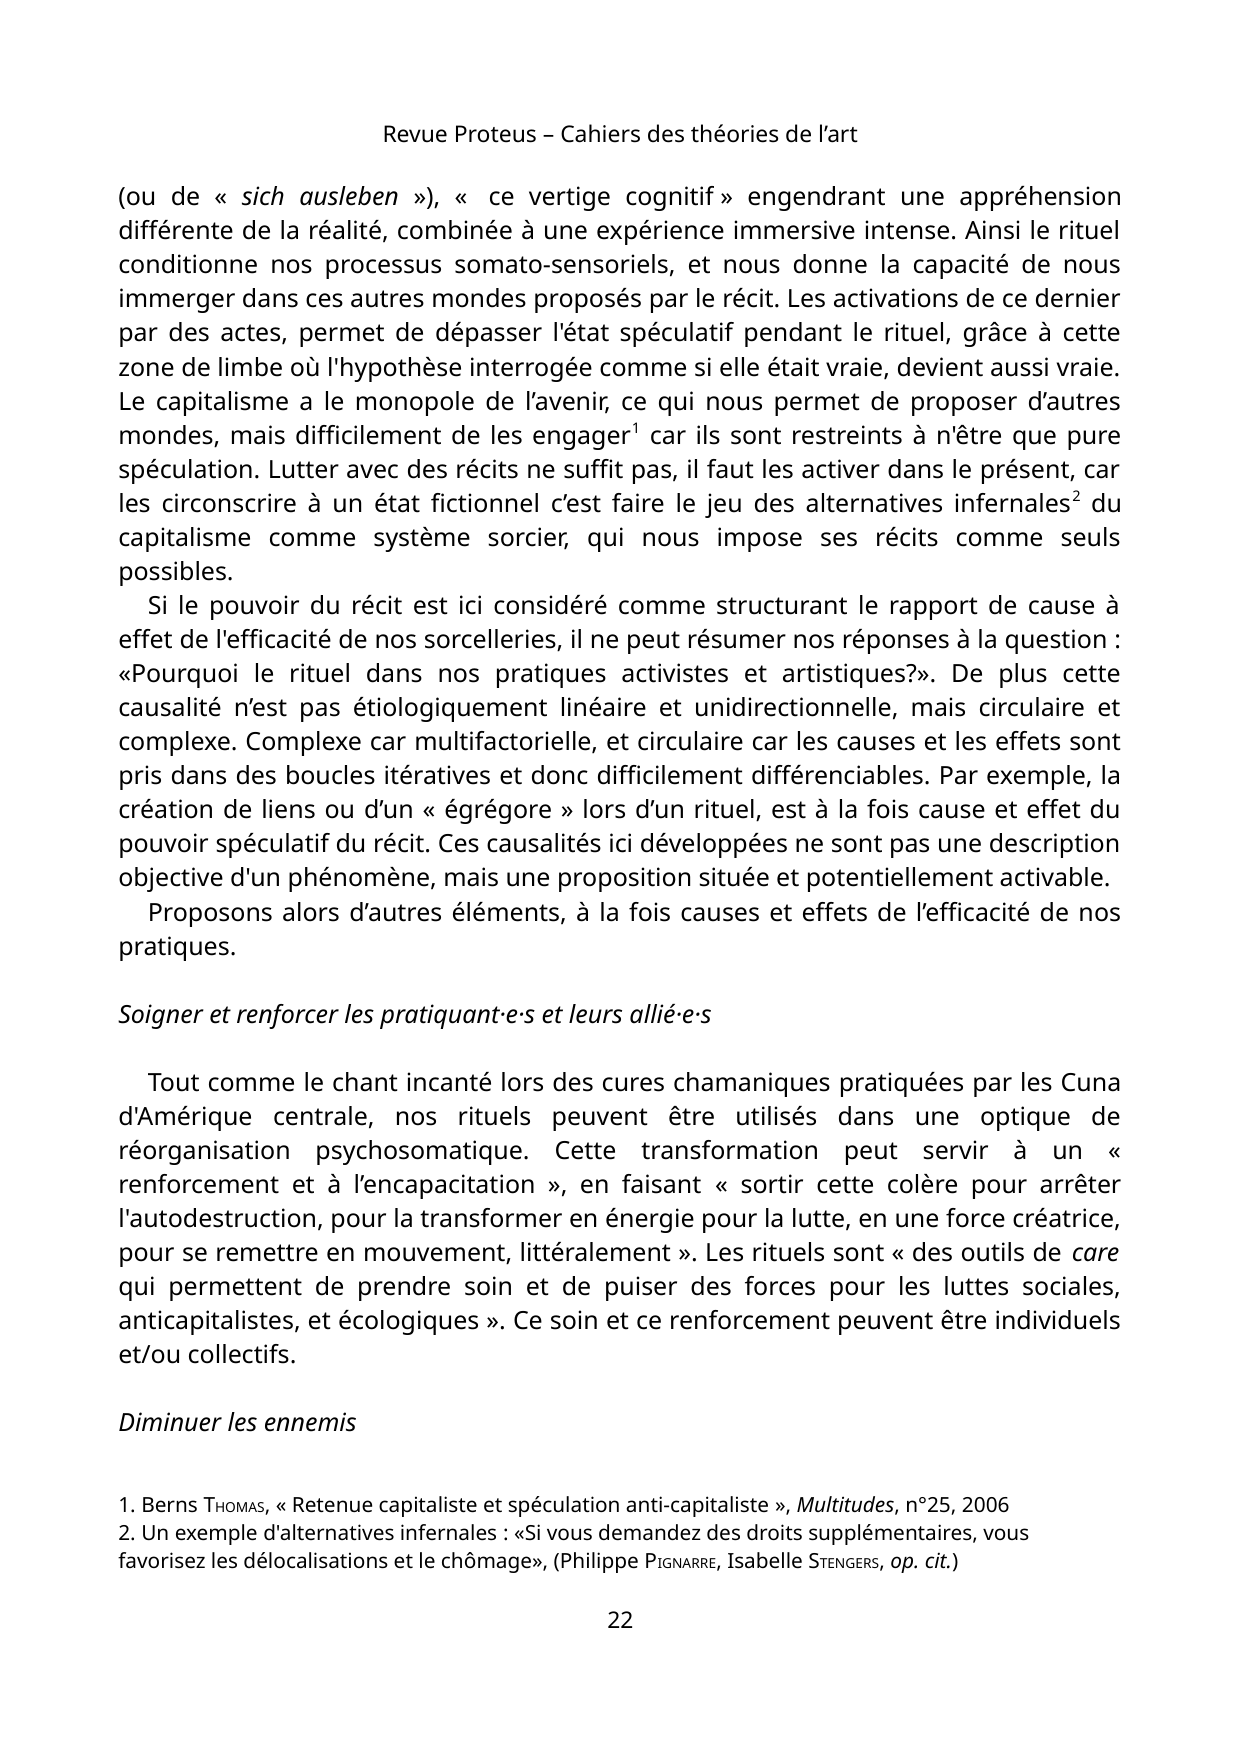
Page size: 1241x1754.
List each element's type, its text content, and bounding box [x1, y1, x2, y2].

text (ou de « sich ausleben »), « ce vertige cognitif » engendrant une appréhension différente de la réalité, combinée à une expérience immersive intense. Ainsi le rituel conditionne nos processus somato-sensoriels, et nous donne la capacité de nous immerger dans ces autres mondes proposés par le récit. Les activations de ce dernier par des actes, permet de dépasser l'état spéculatif pendant le rituel, grâce à cette zone de limbe où l'hypothèse interrogée comme si elle était vraie, devient aussi vraie. Le capitalisme a le monopole de l’avenir, ce qui nous permet de proposer d’autres mondes, mais difficilement de les engager car ils sont restreints à n'être que pure spéculation. Lutter avec des récits ne suffit pas, il faut les activer dans le présent, car les circonscrire à un état fictionnel c’est faire le jeu des alternatives infernales du capitalisme comme système sorcier, qui nous impose ses récits comme seuls possibles. [118, 179, 1122, 588]
text Diminuer les ennemis [118, 1405, 1122, 1439]
text Tout comme le chant incanté lors des cures chamaniques pratiquées par les Cuna d'Amérique centrale, nos rituels peuvent être utilisés dans une optique de réorganisation psychosomatique. Cette transformation peut servir à un « renforcement et à l’encapacitation », en faisant « sortir cette colère pour arrêter l'autodestruction, pour la transformer en énergie pour la lutte, en une force créatrice, pour se remettre en mouvement, littéralement ». Les rituels sont « des outils de care qui permettent de prendre soin et de puiser des forces pour les luttes sociales, anticapitalistes, et écologiques ». Ce soin et ce renforcement peuvent être individuels et/ou collectifs. [118, 1064, 1122, 1371]
text Soigner et renforcer les pratiquant·e·s et leurs allié·e·s [118, 996, 1122, 1030]
text Berns Thomas, « Retenue capitaliste et spéculation anti-capitaliste », Multitudes, n°25, 2006 [118, 1490, 1122, 1518]
text Un exemple d'alternatives infernales : «Si vous demandez des droits supplémentaires, vous favorisez les délocalisations et le chômage», (Philippe Pignarre, Isabelle Stengers, op. cit.) [118, 1518, 1122, 1575]
text Si le pouvoir du récit est ici considéré comme structurant le rapport de cause à effet de l'efficacité de nos sorcelleries, il ne peut résumer nos réponses à la question : «Pourquoi le rituel dans nos pratiques activistes et artistiques?». De plus cette causalité n’est pas étiologiquement linéaire et unidirectionnelle, mais circulaire et complexe. Complexe car multifactorielle, et circulaire car les causes et les effets sont pris dans des boucles itératives et donc difficilement différenciables. Par exemple, la création de liens ou d’un « égrégore » lors d’un rituel, est à la fois cause et effet du pouvoir spéculatif du récit. Ces causalités ici développées ne sont pas une description objective d'un phénomène, mais une proposition située et potentiellement activable. [118, 588, 1122, 894]
text Proposons alors d’autres éléments, à la fois causes et effets de l’efficacité de nos pratiques. [118, 894, 1122, 962]
